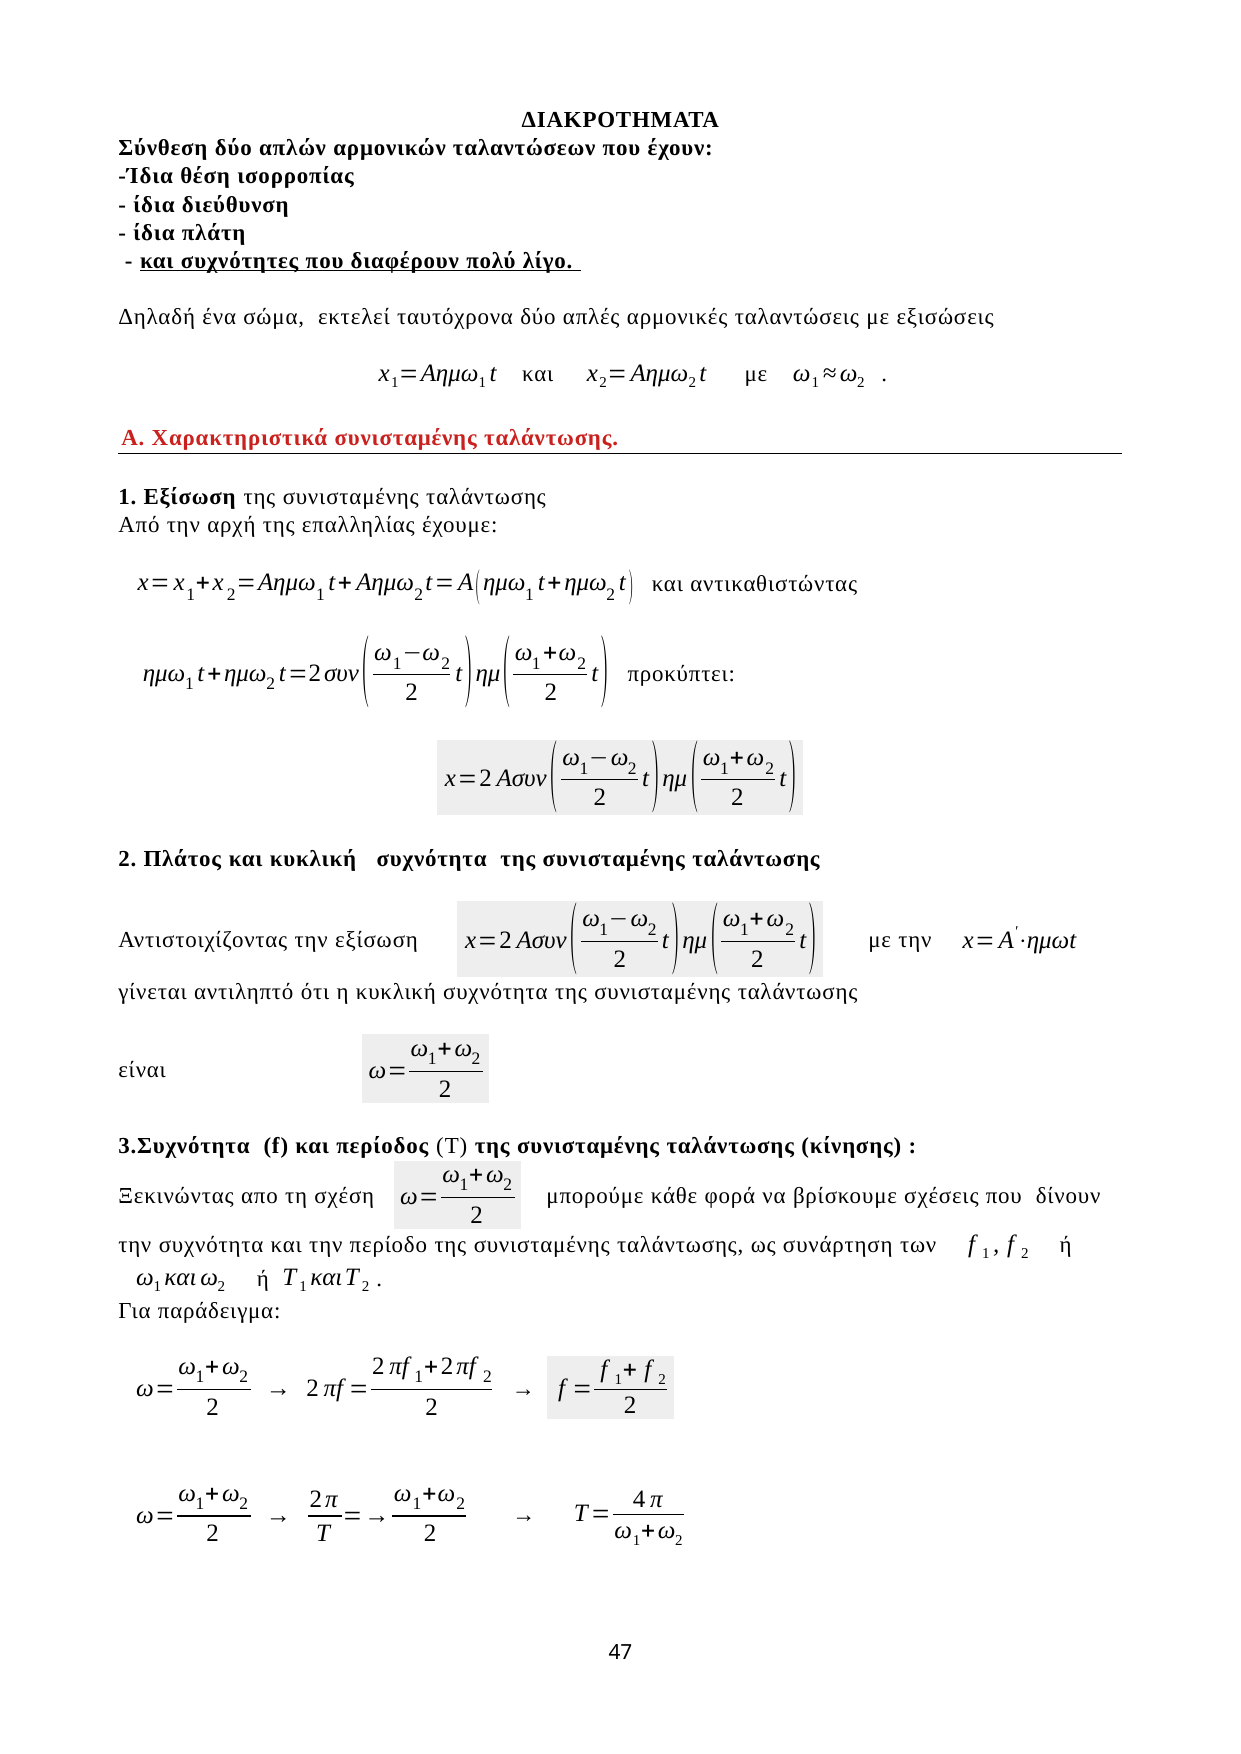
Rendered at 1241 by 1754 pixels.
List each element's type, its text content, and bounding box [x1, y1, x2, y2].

text → [118, 1353, 1122, 1421]
text και αντικαθιστώντας [118, 567, 1122, 605]
text είναι [118, 1034, 362, 1103]
text Ξεκινώντας απο τη σχέση μπορούμε κάθε φορά να βρίσκουμε σχέσεις που δίνουν την συχνότητα και την περίοδο της συνισταμένης ταλάντωσης, ως συνάρτηση των ή ή . [118, 1161, 1122, 1295]
text - και συχνότητες που διαφέρουν πολύ λίγο. [118, 247, 1122, 273]
text Α. Χαρακτηριστικά συνισταμένης ταλάντωσης. [118, 421, 1122, 453]
text 1. Εξίσωση της συνισταμένης ταλάντωσης [118, 483, 1122, 509]
text - ίδια πλάτη [118, 219, 1122, 245]
text Για παράδειγμα: [118, 1297, 1122, 1323]
text και με . [118, 359, 1122, 391]
text Αντιστοιχίζοντας την εξίσωση με την [118, 901, 457, 977]
text προκύπτει: [118, 635, 1122, 710]
text 2. Πλάτος και κυκλική συχνότητα της συνισταμένης ταλάντωσης [118, 845, 1122, 871]
text [489, 1034, 1122, 1103]
text Από την αρχή της επαλληλίας έχουμε: [118, 511, 1122, 537]
text → [118, 1479, 1122, 1548]
text Σύνθεση δύο απλών αρμονικών ταλαντώσεων που έχουν: [118, 134, 1122, 161]
text ΔΙΑΚΡΟΤΗΜΑΤΑ [118, 106, 1122, 133]
text Αντιστοιχίζοντας την εξίσωση με την [823, 901, 1122, 977]
text -Ίδια θέση ισορροπίας [118, 162, 1122, 189]
text Δηλαδή ένα σώμα, εκτελεί ταυτόχρονα δύο απλές αρμονικές ταλαντώσεις με εξισώσεις [118, 303, 1122, 329]
text - ίδια διεύθυνση [118, 191, 1122, 217]
text 3.Συχνότητα (f) και περίοδος (Τ) της συνισταμένης ταλάντωσης (κίνησης) : [118, 1133, 1122, 1159]
text γίνεται αντιληπτό ότι η κυκλική συχνότητα της συνισταμένης ταλάντωσης [118, 978, 1122, 1005]
